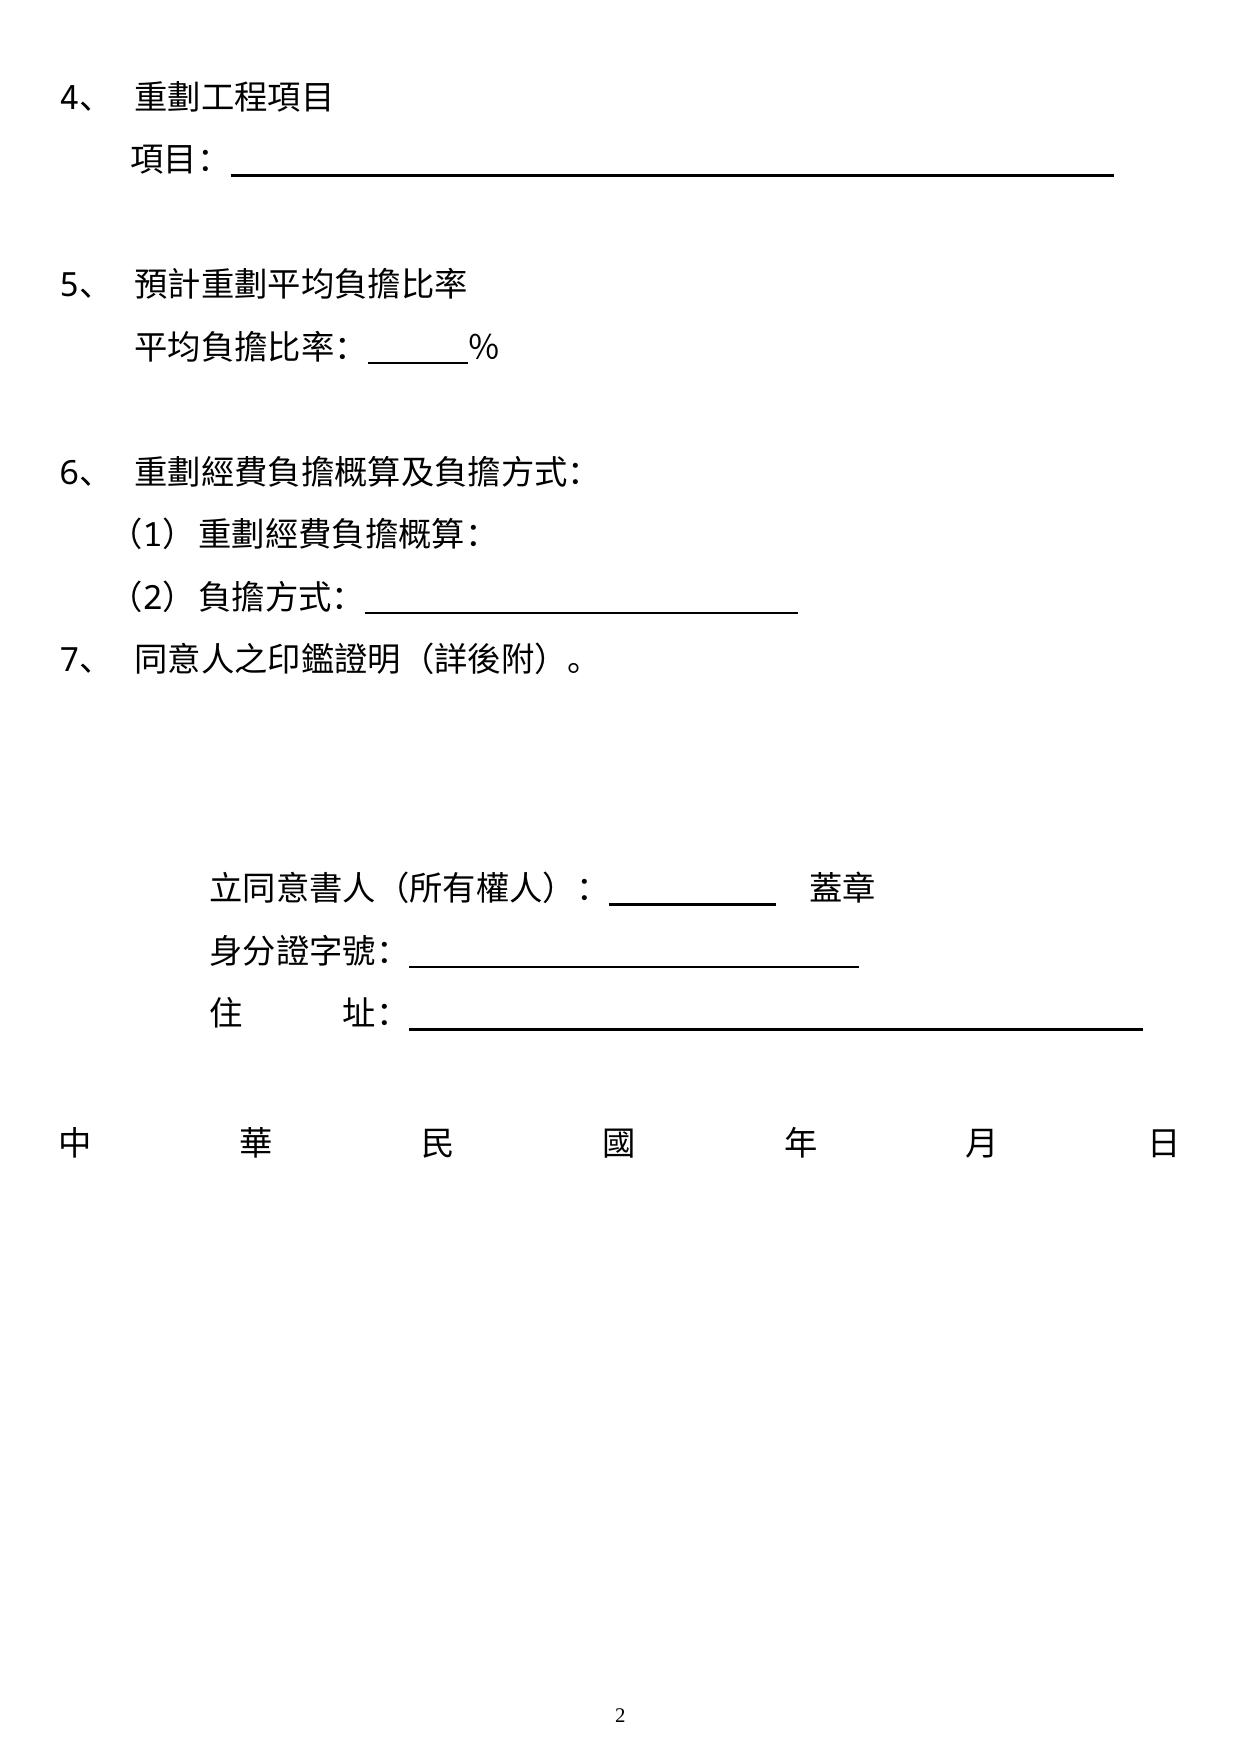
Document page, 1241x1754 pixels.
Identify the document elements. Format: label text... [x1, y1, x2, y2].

list 重劃經費負擔概算： [109, 497, 1181, 559]
text 立同意書人（所有權人）： 蓋章 [209, 851, 1181, 913]
text 身分證字號： [209, 913, 1181, 976]
list 重劃經費負擔概算及負擔方式： [59, 434, 1181, 497]
list 預計重劃平均負擔比率 [59, 247, 1181, 309]
list 重劃工程項目 [59, 59, 1181, 122]
text 項目： [59, 122, 1181, 184]
text 中華民國年月日 [58, 1122, 1181, 1163]
list 同意人之印鑑證明（詳後附）。 [59, 622, 1181, 684]
text 住 址： [209, 976, 1181, 1038]
list 負擔方式： [109, 559, 1181, 622]
text 平均負擔比率： ％ [134, 309, 1181, 372]
